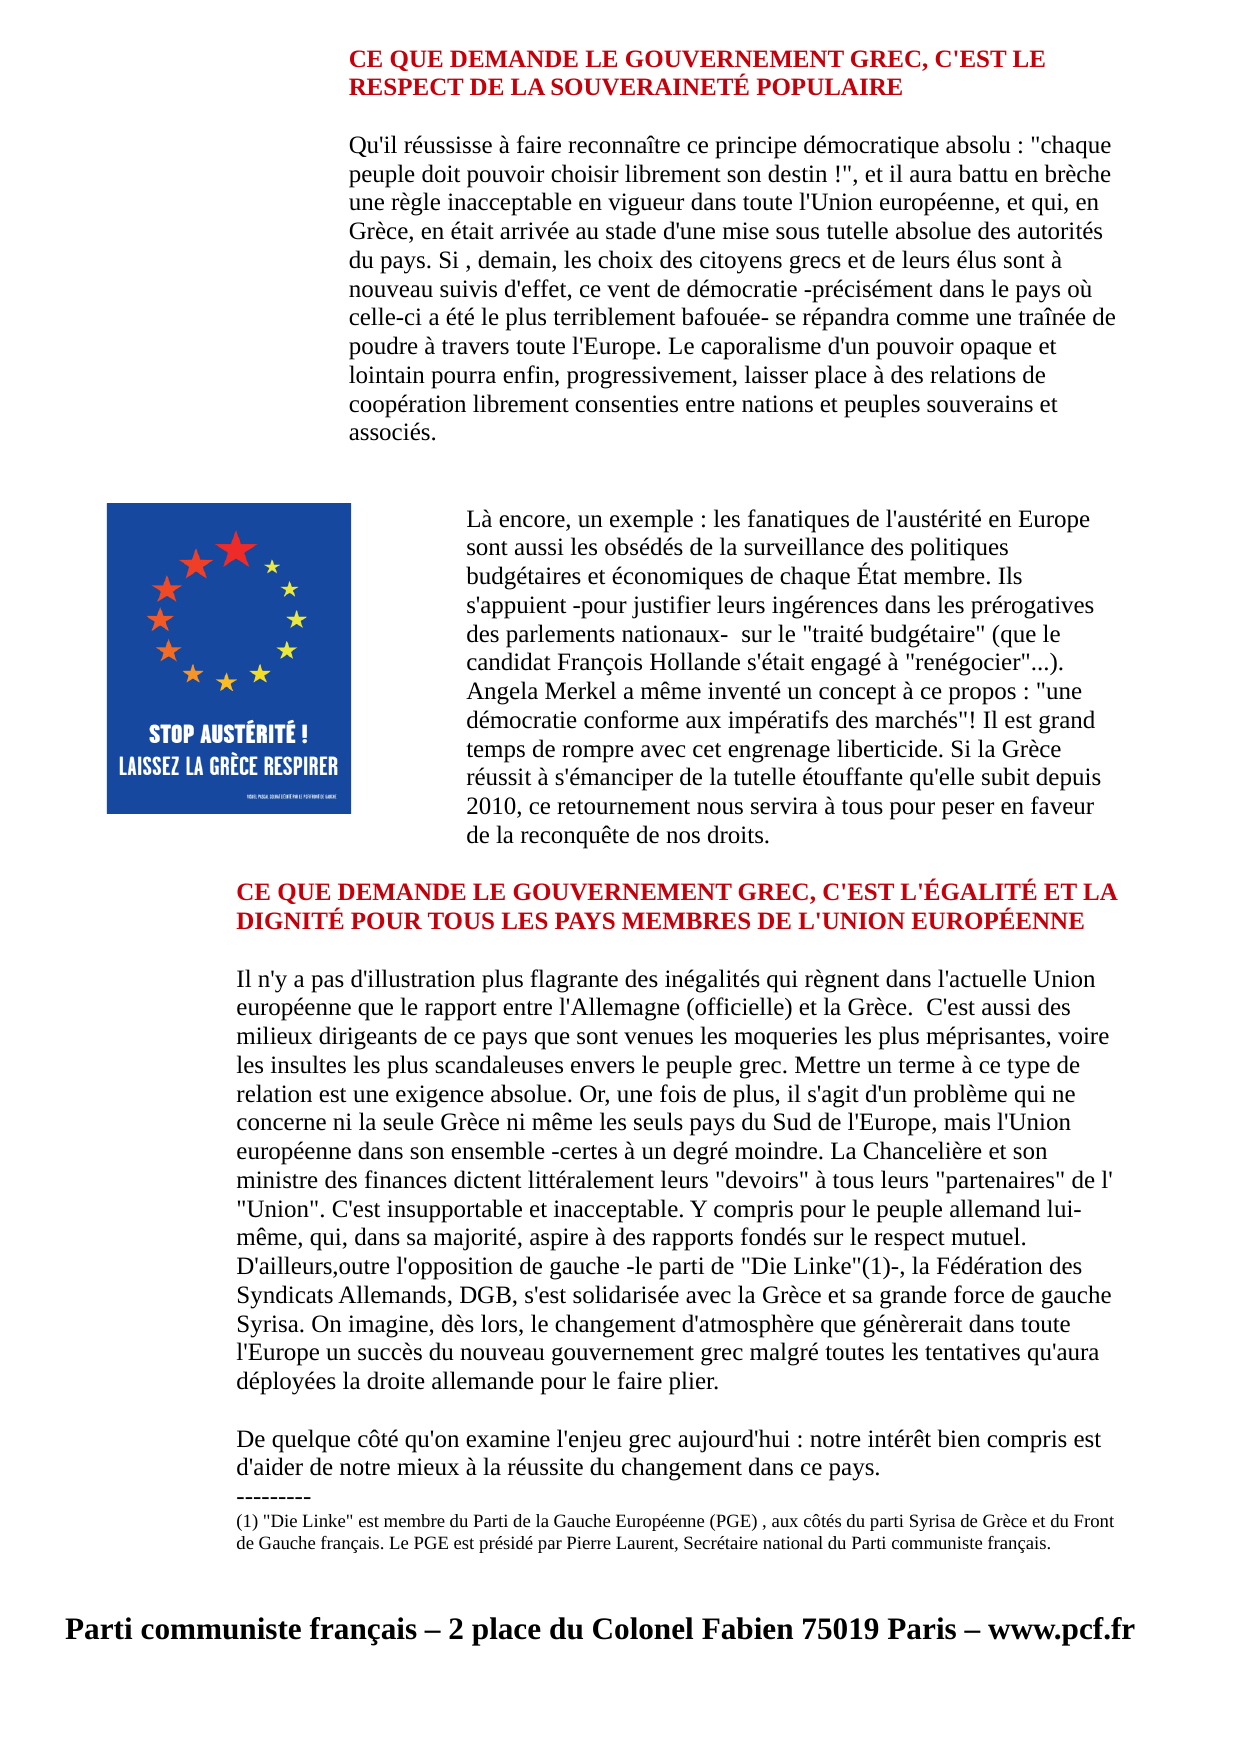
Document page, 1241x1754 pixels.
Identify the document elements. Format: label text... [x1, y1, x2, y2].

text CE QUE DEMANDE LE GOUVERNEMENT GREC, C'EST LE RESPECT DE LA SOUVERAINETÉ POPULAIRE Qu'il réussisse à faire reconnaître ce principe démocratique absolu : "chaque peuple doit pouvoir choisir librement son destin !", et il aura battu en brèche une règle inacceptable en vigueur dans toute l'Union européenne, et qui, en Grèce, en était arrivée au stade d'une mise sous tutelle absolue des autorités du pays. Si , demain, les choix des citoyens grecs et de leurs élus sont à nouveau suivis d'effet, ce vent de démocratie -précisément dans le pays où celle-ci a été le plus terriblement bafouée- se répandra comme une traînée de poudre à travers toute l'Europe. Le caporalisme d'un pouvoir opaque et lointain pourra enfin, progressivement, laisser place à des relations de coopération librement consenties entre nations et peuples souverains et associés. [348, 44, 1122, 446]
text Parti communiste français – 2 place du Colonel Fabien 75019 Paris – www.pcf.fr [65, 1611, 1181, 1647]
text CE QUE DEMANDE LE GOUVERNEMENT GREC, C'EST L'ÉGALITÉ ET LA DIGNITÉ POUR TOUS LES PAYS MEMBRES DE L'UNION EUROPÉENNE Il n'y a pas d'illustration plus flagrante des inégalités qui règnent dans l'actuelle Union européenne que le rapport entre l'Allemagne (officielle) et la Grèce. C'est aussi des milieux dirigeants de ce pays que sont venues les moqueries les plus méprisantes, voire les insultes les plus scandaleuses envers le peuple grec. Mettre un terme à ce type de relation est une exigence absolue. Or, une fois de plus, il s'agit d'un problème qui ne concerne ni la seule Grèce ni même les seuls pays du Sud de l'Europe, mais l'Union européenne dans son ensemble -certes à un degré moindre. La Chancelière et son ministre des finances dictent littéralement leurs "devoirs" à tous leurs "partenaires" de l' "Union". C'est insupportable et inacceptable. Y compris pour le peuple allemand lui-même, qui, dans sa majorité, aspire à des rapports fondés sur le respect mutuel. D'ailleurs,outre l'opposition de gauche -le parti de "Die Linke"(1)-, la Fédération des Syndicats Allemands, DGB, s'est solidarisée avec la Grèce et sa grande force de gauche Syrisa. On imagine, dès lors, le changement d'atmosphère que génèrerait dans toute l'Europe un succès du nouveau gouvernement grec malgré toutes les tentatives qu'aura déployées la droite allemande pour le faire plier. De quelque côté qu'on examine l'enjeu grec aujourd'hui : notre intérêt bien compris est d'aider de notre mieux à la réussite du changement dans ce pays. --------- (1) "Die Linke" est membre du Parti de la Gauche Européenne (PGE) , aux côtés du parti Syrisa de Grèce et du Front de Gauche français. Le PGE est présidé par Pierre Laurent, Secrétaire national du Parti communiste français. [236, 877, 1122, 1553]
picture [106, 503, 352, 814]
text Là encore, un exemple : les fanatiques de l'austérité en Europe sont aussi les obsédés de la surveillance des politiques budgétaires et économiques de chaque État membre. Ils s'appuient -pour justifier leurs ingérences dans les prérogatives des parlements nationaux- sur le "traité budgétaire" (que le candidat François Hollande s'était engagé à "renégocier"...). Angela Merkel a même inventé un concept à ce propos : "une démocratie conforme aux impératifs des marchés"! Il est grand temps de rompre avec cet engrenage liberticide. Si la Grèce réussit à s'émanciper de la tutelle étouffante qu'elle subit depuis 2010, ce retournement nous servira à tous pour peser en faveur de la reconquête de nos droits. [69, 446, 1122, 877]
